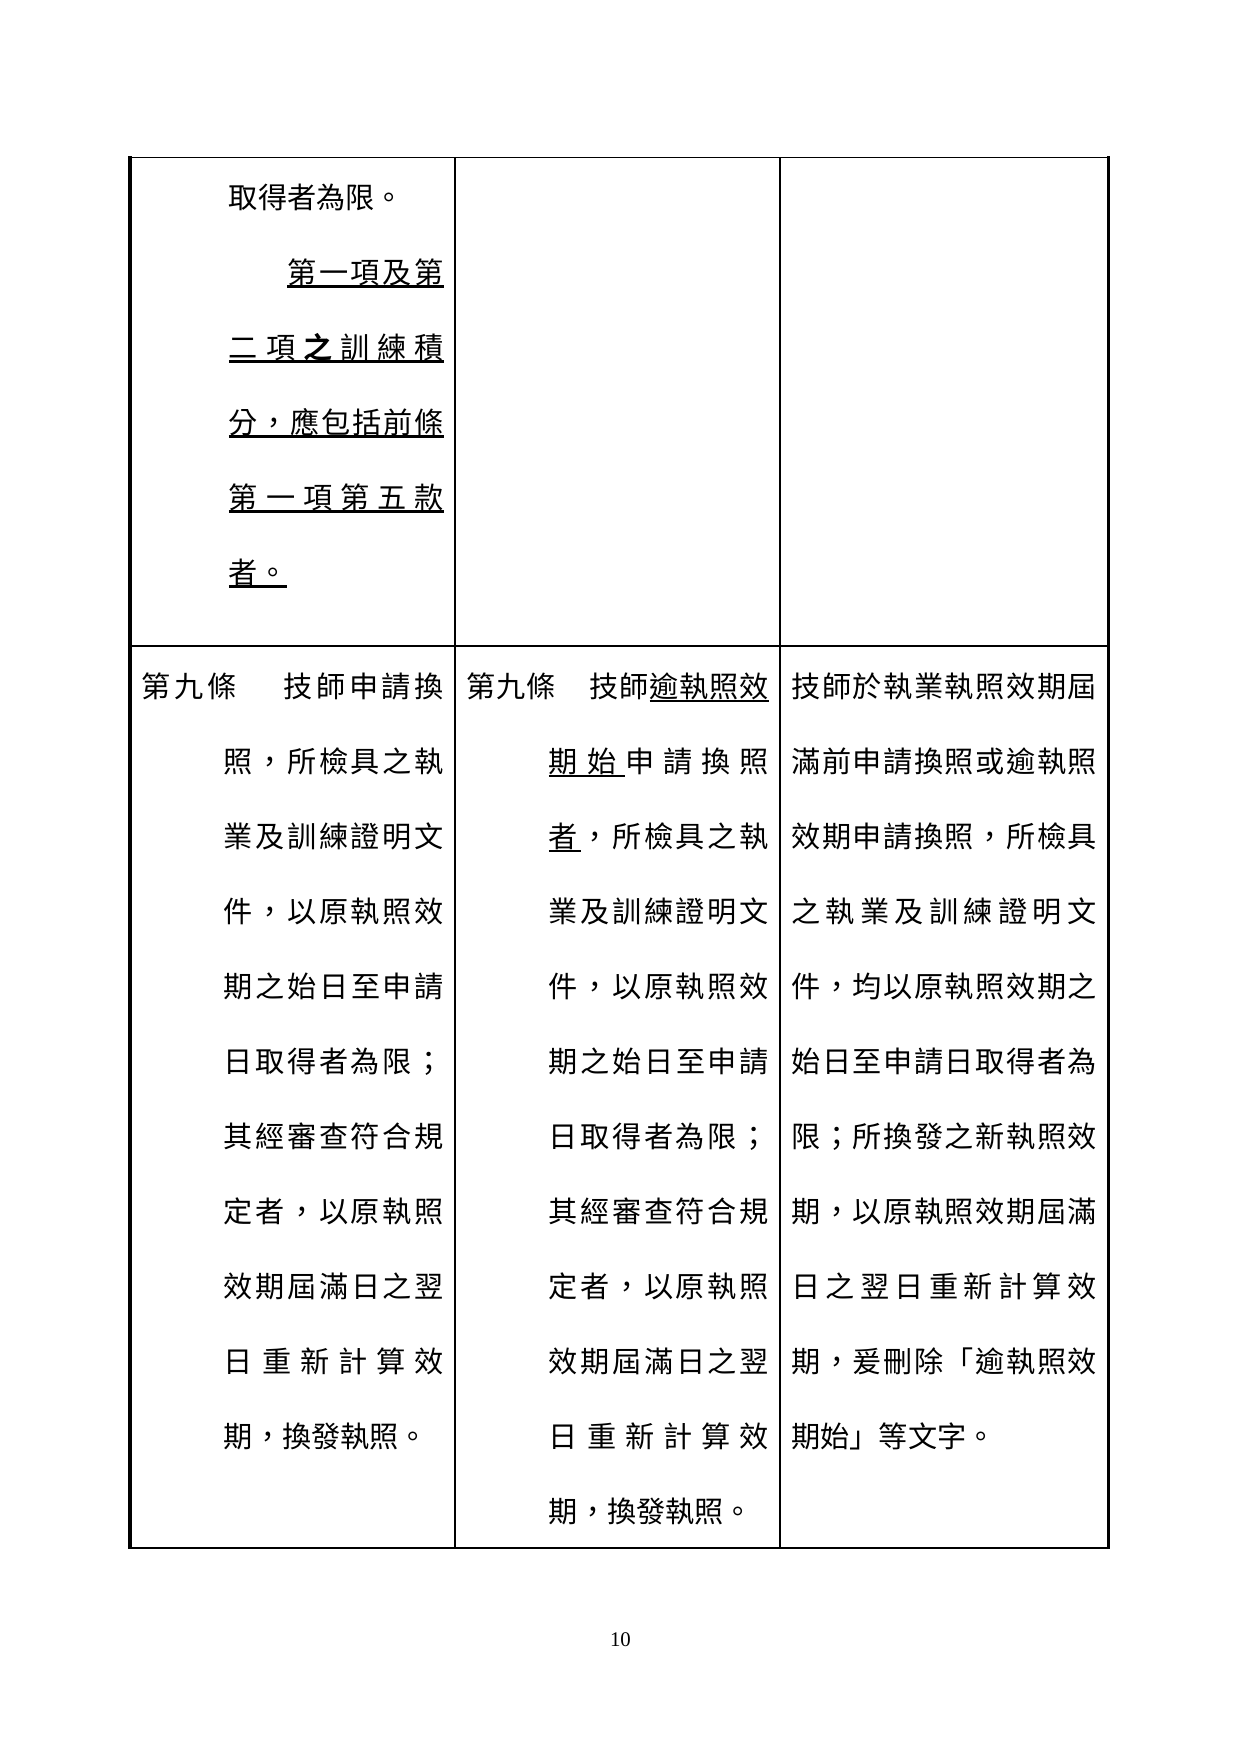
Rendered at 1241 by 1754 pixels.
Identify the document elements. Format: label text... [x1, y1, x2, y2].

table_cell 技師於執業執照效期屆滿前申請換照或逾執照效期申請換照，所檢具之執業及訓練證明文件，均以原執照效期之始日至申請日取得者為限；所換發之新執照效期，以原執照效期屆滿日之翌日重新計算效期，爰刪除「逾執照效期始」等文字。 [781, 647, 1107, 1547]
table_cell 第九條 技師申請換照，所檢具之執業及訓練證明文件，以原執照效期之始日至申請日取得者為限；其經審查符合規定者，以原執照效期屆滿日之翌日重新計算效期，換發執照。 [132, 647, 454, 1547]
table_cell 取得者為限。 第一項及第二項之訓練積分，應包括前條第一項第五款者。 [132, 158, 454, 645]
table_cell [781, 158, 1107, 645]
table_cell [456, 158, 779, 645]
table_cell 第九條 技師逾執照效期始申請換照者，所檢具之執業及訓練證明文件，以原執照效期之始日至申請日取得者為限；其經審查符合規定者，以原執照效期屆滿日之翌日重新計算效期，換發執照。 [456, 647, 779, 1547]
